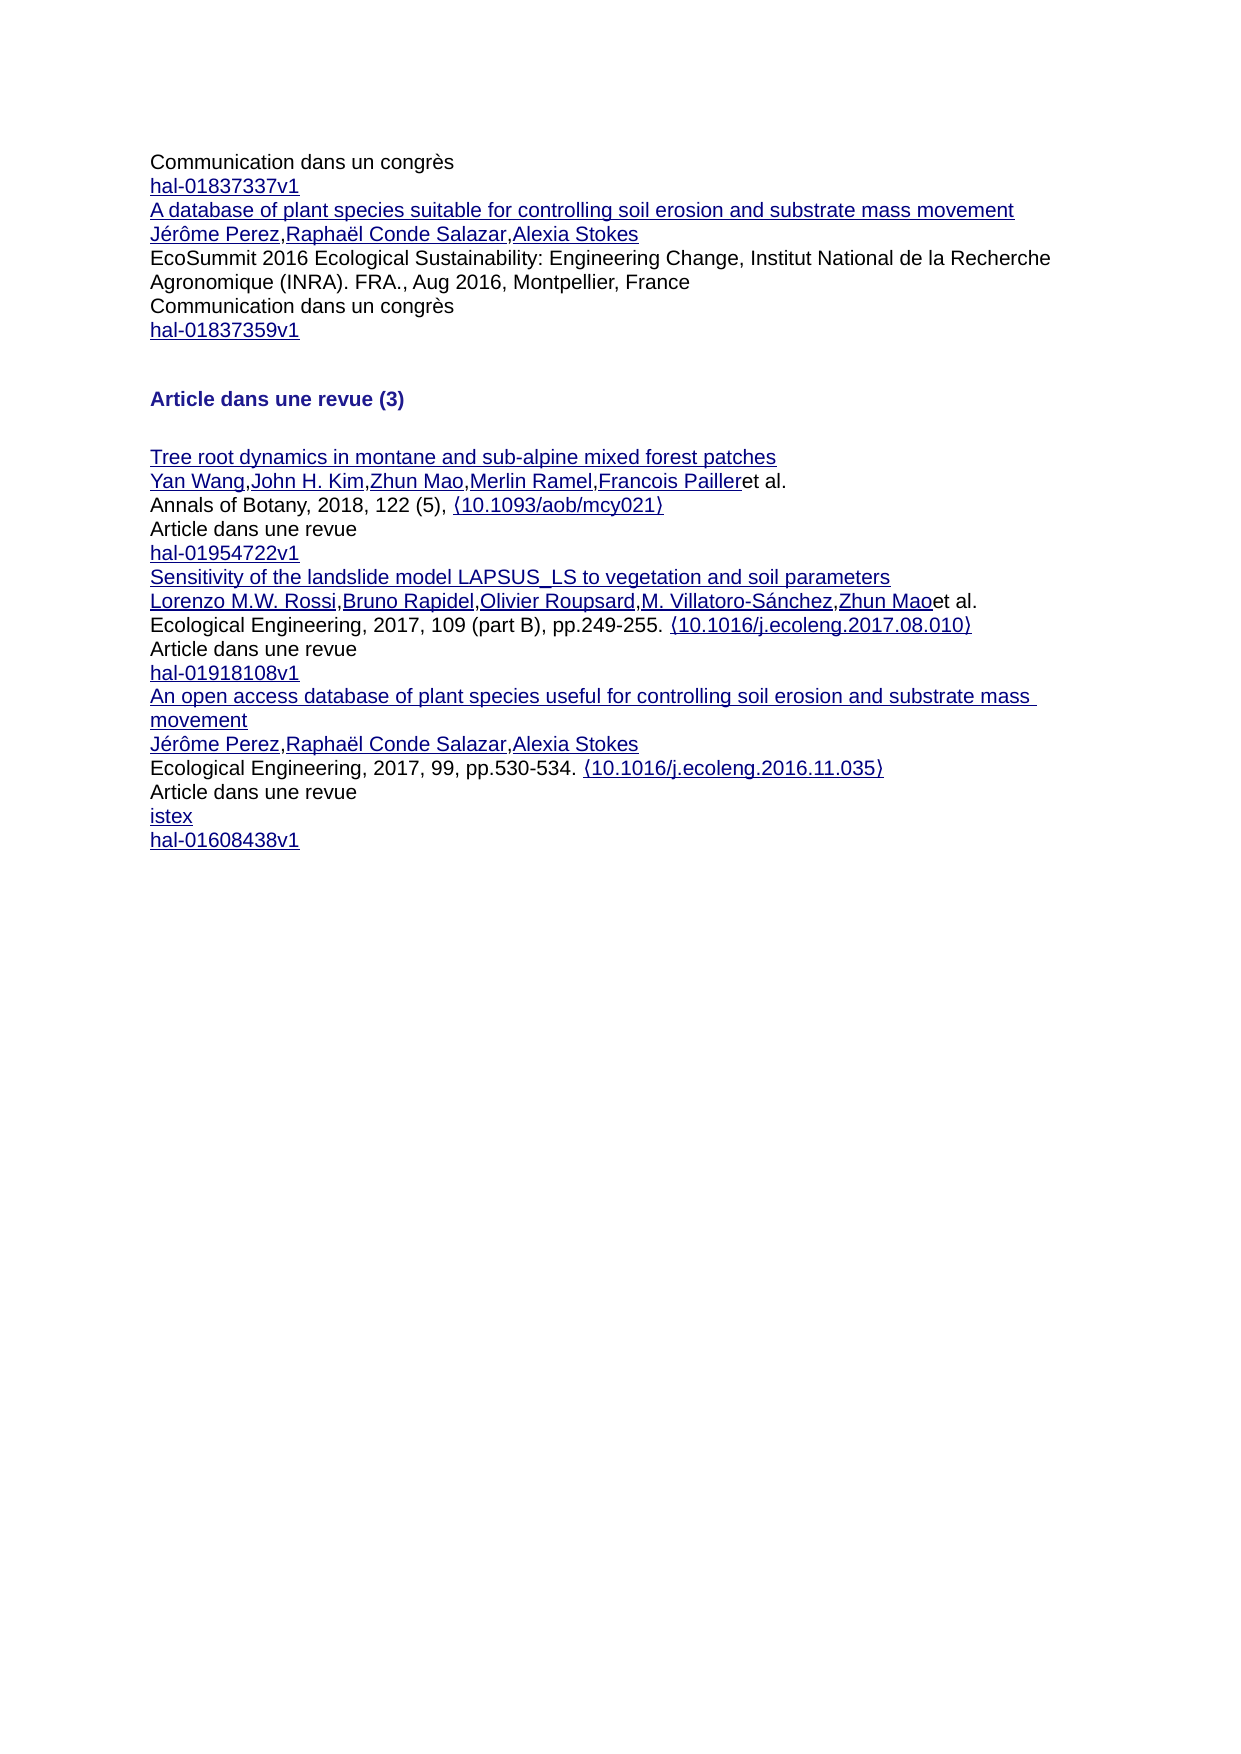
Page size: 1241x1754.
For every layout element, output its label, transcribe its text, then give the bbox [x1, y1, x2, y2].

table_cell An open access database of plant species useful for controlling soil erosion and substrate mass movement Jérôme Perez,Raphaël Conde Salazar,Alexia Stokes Ecological Engineering, 2017, 99, pp.530-534. ⟨10.1016/j.ecoleng.2016.11.035⟩ Article dans une revue istex hal-01608438v1 [150, 684, 1090, 852]
table_header Tree root dynamics in montane and sub-alpine mixed forest patches Yan Wang,John H. Kim,Zhun Mao,Merlin Ramel,Francois Pailleret al. Annals of Botany, 2018, 122 (5), ⟨10.1093/aob/mcy021⟩ Article dans une revue hal-01954722v1 [150, 445, 1090, 564]
subtitle Article dans une revue (3) [150, 386, 1090, 410]
table_cell A database of plant species suitable for controlling soil erosion and substrate mass movement Jérôme Perez,Raphaël Conde Salazar,Alexia Stokes EcoSummit 2016 Ecological Sustainability: Engineering Change, Institut National de la Recherche Agronomique (INRA). FRA., Aug 2016, Montpellier, France Communication dans un congrès hal-01837359v1 [150, 198, 1090, 342]
table_cell Communication dans un congrès hal-01837337v1 [150, 150, 1090, 198]
table_cell Sensitivity of the landslide model LAPSUS_LS to vegetation and soil parameters Lorenzo M.W. Rossi,Bruno Rapidel,Olivier Roupsard,M. Villatoro-Sánchez,Zhun Maoet al. Ecological Engineering, 2017, 109 (part B), pp.249-255. ⟨10.1016/j.ecoleng.2017.08.010⟩ Article dans une revue hal-01918108v1 [150, 565, 1090, 684]
